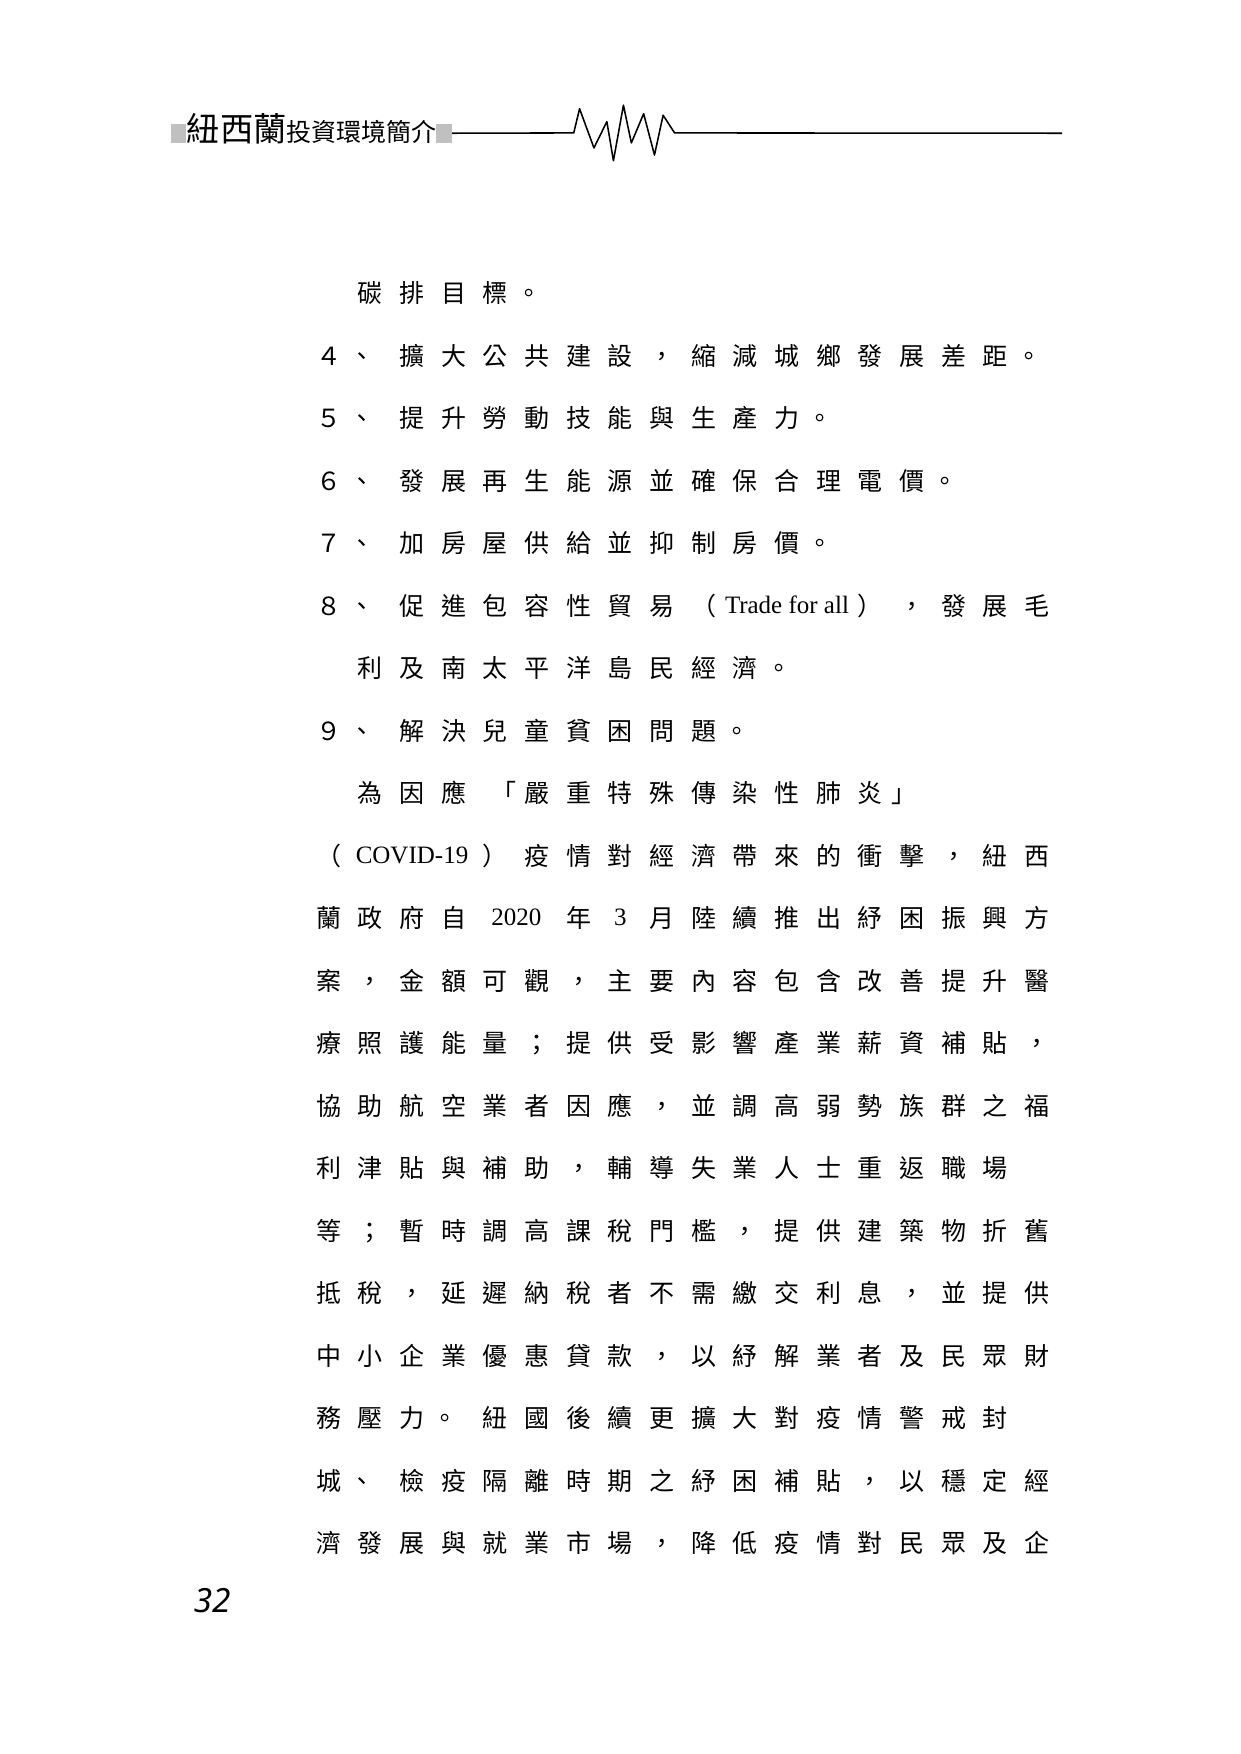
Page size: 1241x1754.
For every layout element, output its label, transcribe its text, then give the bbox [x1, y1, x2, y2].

text 為因應「嚴重特殊傳染性肺炎」（COVID-19）疫情對經濟帶來的衝擊，紐西蘭政府自2020年3月陸續推出紓困振興方案，金額可觀，主要內容包含改善提升醫療照護能量；提供受影響產業薪資補貼，協助航空業者因應，並調高弱勢族群之福利津貼與補助，輔導失業人士重返職場等；暫時調高課稅門檻，提供建築物折舊抵稅，延遲納稅者不需繳交利息，並提供中小企業優惠貸款，以紓解業者及民眾財務壓力。紐國後續更擴大對疫情警戒封城、檢疫隔離時期之紓困補貼，以穩定經濟發展與就業市場，降低疫情對民眾及企 [281, 750, 1058, 1563]
text ５、提升勞動技能與生產力。 [281, 375, 1058, 438]
text ４、擴大公共建設，縮減城鄉發展差距。 [281, 313, 1058, 375]
text ９、解決兒童貧困問題。 [281, 688, 1058, 750]
text 碳排目標。 [281, 250, 1058, 313]
text ６、發展再生能源並確保合理電價。 [281, 438, 1058, 500]
text ８、促進包容性貿易（Trade for all），發展毛利及南太平洋島民經濟。 [281, 563, 1058, 688]
text ７、加房屋供給並抑制房價。 [281, 500, 1058, 563]
